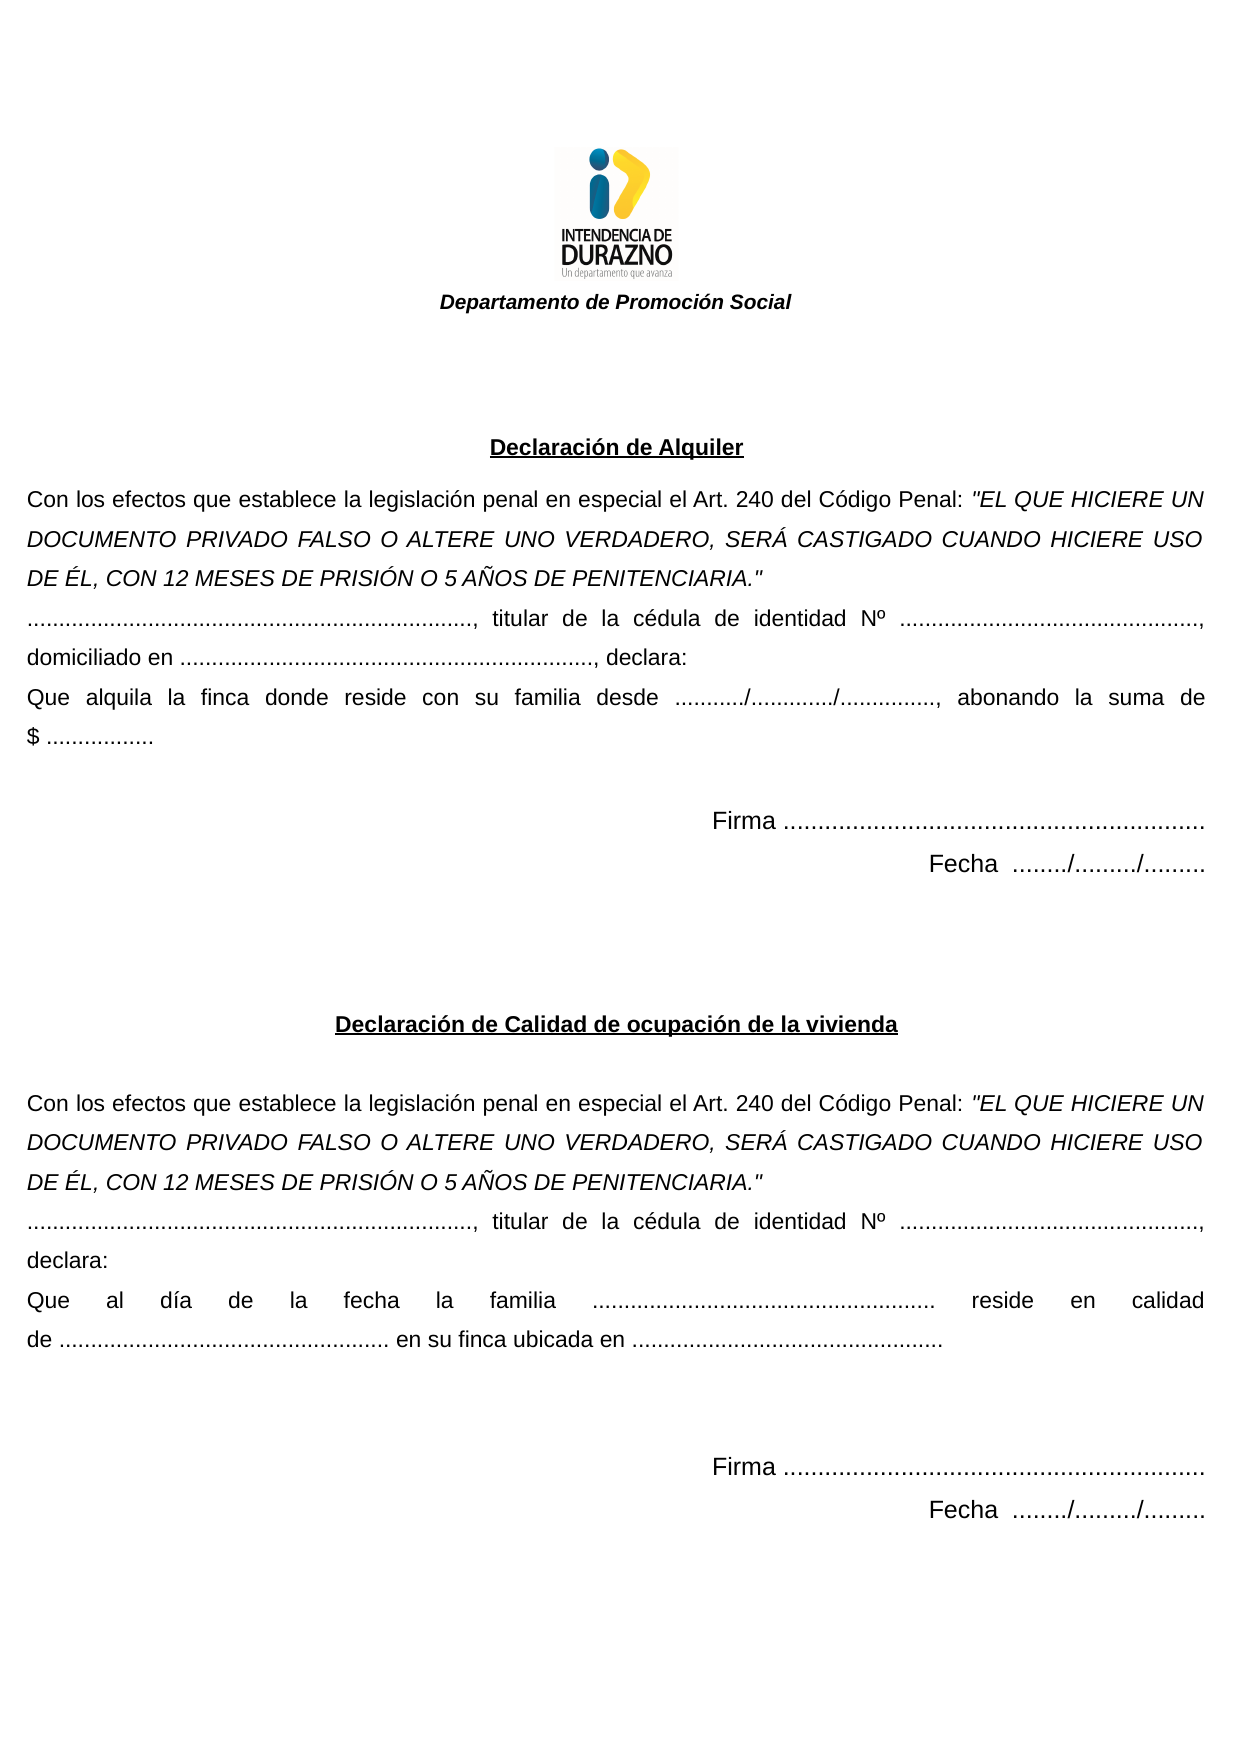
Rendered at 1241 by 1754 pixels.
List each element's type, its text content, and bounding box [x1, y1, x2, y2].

text Departamento de Promoción Social [27, 290, 1206, 314]
text Que alquila la finca donde reside con su familia desde .........../............./..............., abonando la suma de $ ................. [27, 684, 1206, 749]
text Fecha ......../........./......... [27, 849, 1206, 878]
text Con los efectos que establece la legislación penal en especial el Art. 240 del Código Penal: "EL QUE HICIERE UN DOCUMENTO PRIVADO FALSO O ALTERE UNO VERDADERO, SERÁ CASTIGADO CUANDO HICIERE USO DE ÉL, CON 12 MESES DE PRISIÓN O 5 AÑOS DE PENITENCIARIA." [27, 486, 1206, 592]
picture [554, 147, 679, 281]
text Declaración de Alquiler [27, 434, 1206, 460]
text Fecha ......../........./......... [27, 1495, 1206, 1524]
text ......................................................................, titular de la cédula de identidad Nº ..............................................., declara: [27, 1208, 1206, 1274]
text Firma ............................................................. [27, 1452, 1206, 1481]
text Con los efectos que establece la legislación penal en especial el Art. 240 del Código Penal: "EL QUE HICIERE UN DOCUMENTO PRIVADO FALSO O ALTERE UNO VERDADERO, SERÁ CASTIGADO CUANDO HICIERE USO DE ÉL, CON 12 MESES DE PRISIÓN O 5 AÑOS DE PENITENCIARIA." [27, 1089, 1206, 1195]
text Que al día de la fecha la familia ...................................................... reside en calidad de .................................................... en su finca ubicada en ................................................. [27, 1287, 1206, 1353]
text Declaración de Calidad de ocupación de la vivienda [27, 1011, 1206, 1037]
text Firma ............................................................. [27, 806, 1206, 834]
text ......................................................................, titular de la cédula de identidad Nº ..............................................., domiciliado en ................................................................., declara: [27, 605, 1206, 671]
